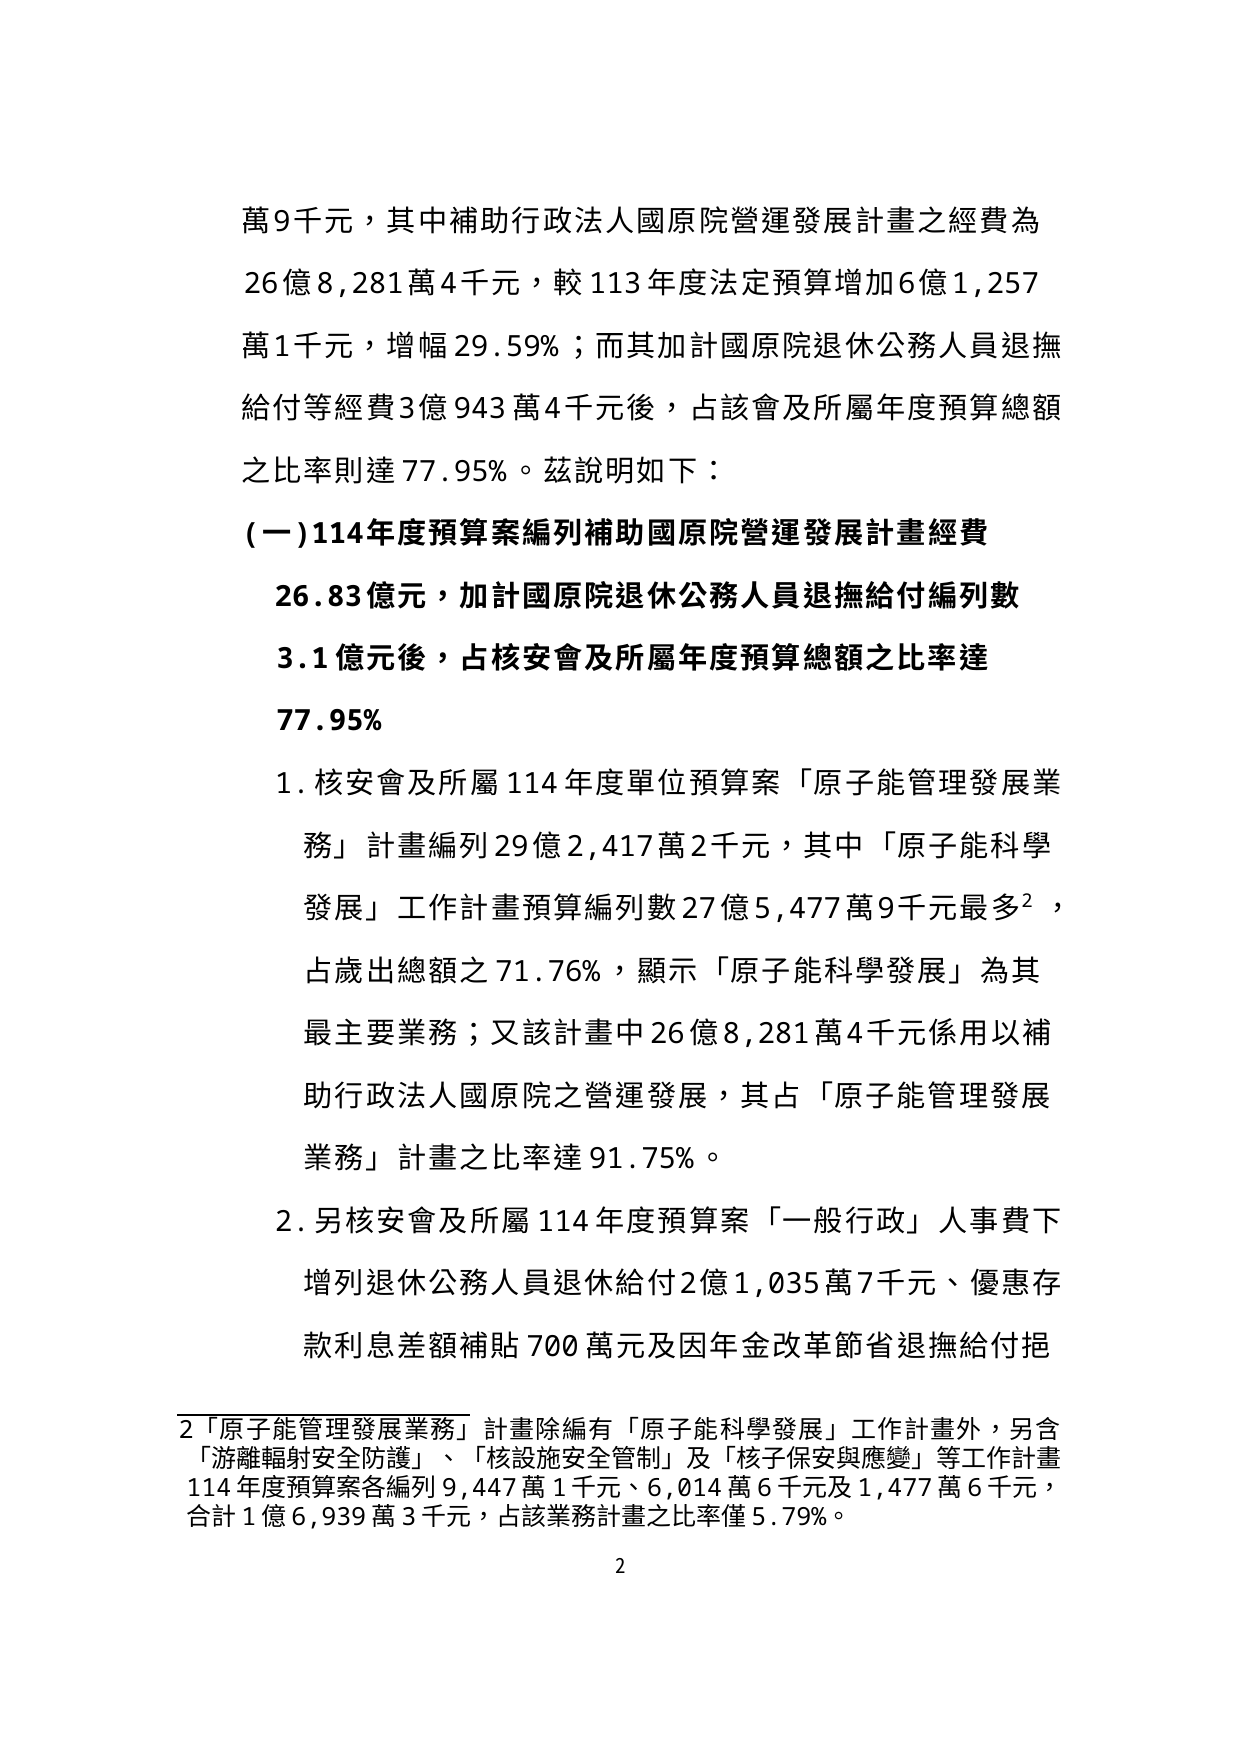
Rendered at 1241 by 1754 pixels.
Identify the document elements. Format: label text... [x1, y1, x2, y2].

text 萬9千元，其中補助行政法人國原院營運發展計畫之經費為26億8,281萬4千元，較113年度法定預算增加6億1,257萬1千元，增幅29.59%；而其加計國原院退休公務人員退撫給付等經費3億943萬4千元後，占該會及所屬年度預算總額之比率則達77.95%。茲說明如下： [236, 177, 1063, 490]
text 「原子能管理發展業務」計畫除編有「原子能科學發展」工作計畫外，另含「游離輻射安全防護」、「核設施安全管制」及「核子保安與應變」等工作計畫，114年度預算案各編列9,447萬1千元、6,014萬6千元及1,477萬6千元，合計1億6,939萬3千元，占該業務計畫之比率僅5.79%。 [178, 1415, 1063, 1532]
text 2.另核安會及所屬114年度預算案「一般行政」人事費下增列退休公務人員退休給付2億1,035萬7千元、優惠存款利息差額補貼700萬元及因年金改革節省退撫給付挹注退撫基金經費9,207萬7千元、合共3億943萬4千元，係國原院改制行政法人後其退休公務人員相關退撫給付改由核安會單位預算編列所致；爰前揭補助國原院營運發展所需預算26.83億元，加計國原院退休公務人員退撫給付編列數3.1億元後，國原院相關經費占核安會及所屬114年度預算案總額之比率達77.95%。 [266, 1177, 1063, 1365]
text 1.核安會及所屬114年度單位預算案「原子能管理發展業務」計畫編列29億2,417萬2千元，其中「原子能科學發展」工作計畫預算編列數27億5,477萬9千元最多，占歲出總額之71.76%，顯示「原子能科學發展」為其最主要業務；又該計畫中26億8,281萬4千元係用以補助行政法人國原院之營運發展，其占「原子能管理發展業務」計畫之比率達91.75%。 [266, 740, 1063, 1177]
text (一)114年度預算案編列補助國原院營運發展計畫經費26.83億元，加計國原院退休公務人員退撫給付編列數3.1億元後，占核安會及所屬年度預算總額之比率達77.95% [236, 490, 1063, 740]
